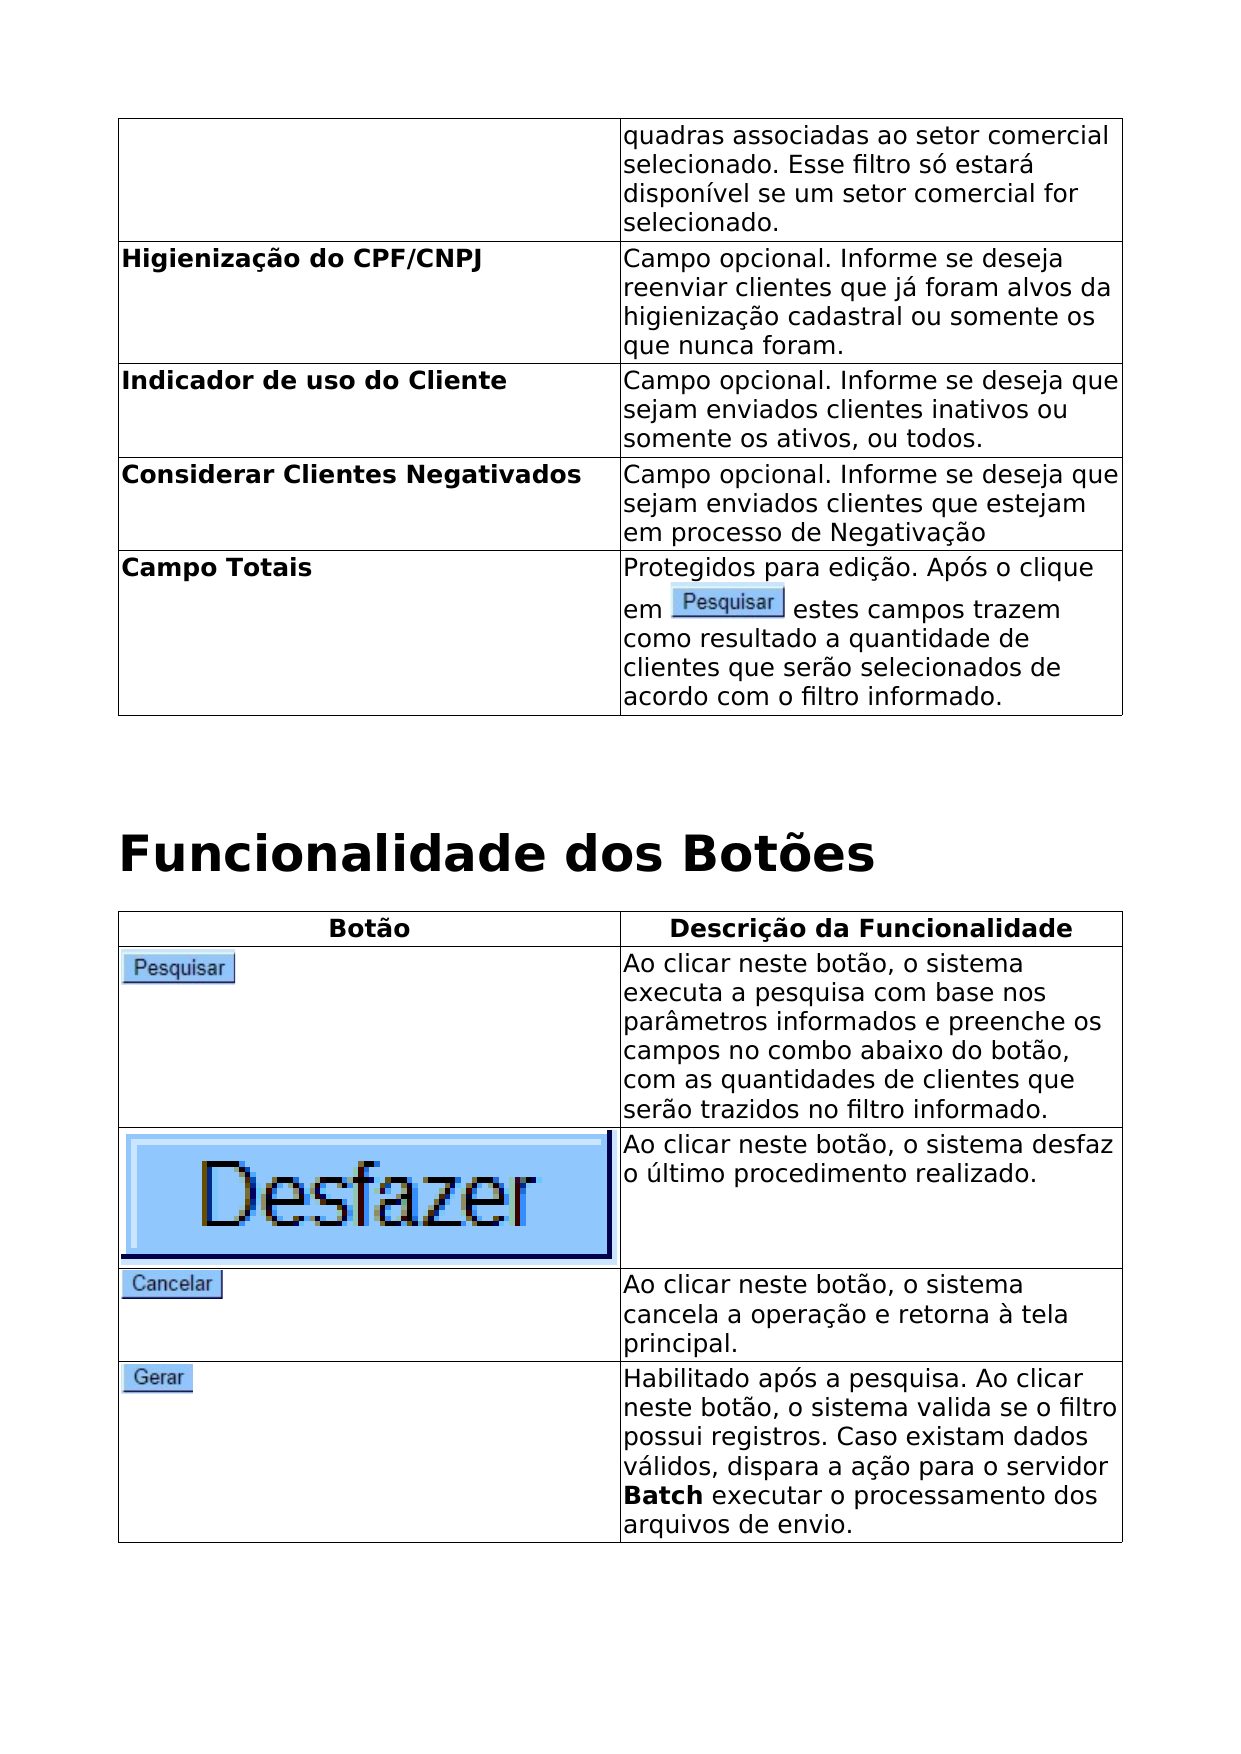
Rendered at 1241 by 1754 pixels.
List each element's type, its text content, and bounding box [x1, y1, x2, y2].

table_cell Campo Totais [119, 551, 620, 715]
picture [121, 949, 236, 985]
table_cell Campo opcional. Informe se deseja que sejam enviados clientes inativos ou somente os ativos, ou todos. [621, 364, 1122, 457]
table_cell Campo opcional. Informe se deseja que sejam enviados clientes que estejam em processo de Negativação [621, 458, 1122, 550]
table_cell Habilitado após a pesquisa. Ao clicar neste botão, o sistema valida se o filtro possui registros. Caso existam dados válidos, dispara a ação para o servidor Batch executar o processamento dos arquivos de envio. [621, 1362, 1122, 1542]
table_cell [119, 119, 620, 241]
picture [670, 582, 785, 619]
picture [121, 1270, 223, 1299]
picture [121, 1130, 618, 1265]
table_cell [119, 1269, 620, 1361]
table_cell [119, 1362, 620, 1542]
table_header Descrição da Funcionalidade [621, 912, 1122, 946]
picture [121, 1364, 193, 1394]
table_cell Protegidos para edição. Após o clique em estes campos trazem como resultado a quantidade de clientes que serão selecionados de acordo com o filtro informado. [621, 551, 1122, 715]
table_cell Indicador de uso do Cliente [119, 364, 620, 457]
table_cell quadras associadas ao setor comercial selecionado. Esse filtro só estará disponível se um setor comercial for selecionado. [621, 119, 1122, 241]
subtitle Funcionalidade dos Botões [118, 825, 1122, 884]
table_cell [119, 947, 620, 1127]
table_cell Campo opcional. Informe se deseja reenviar clientes que já foram alvos da higienização cadastral ou somente os que nunca foram. [621, 242, 1122, 363]
table_cell Considerar Clientes Negativados [119, 458, 620, 550]
table_cell Higienização do CPF/CNPJ [119, 242, 620, 363]
table_cell [119, 1128, 620, 1268]
table_cell Ao clicar neste botão, o sistema desfaz o último procedimento realizado. [621, 1128, 1122, 1268]
table_cell Ao clicar neste botão, o sistema cancela a operação e retorna à tela principal. [621, 1269, 1122, 1361]
table_cell Ao clicar neste botão, o sistema executa a pesquisa com base nos parâmetros informados e preenche os campos no combo abaixo do botão, com as quantidades de clientes que serão trazidos no filtro informado. [621, 947, 1122, 1127]
table_header Botão [119, 912, 620, 946]
